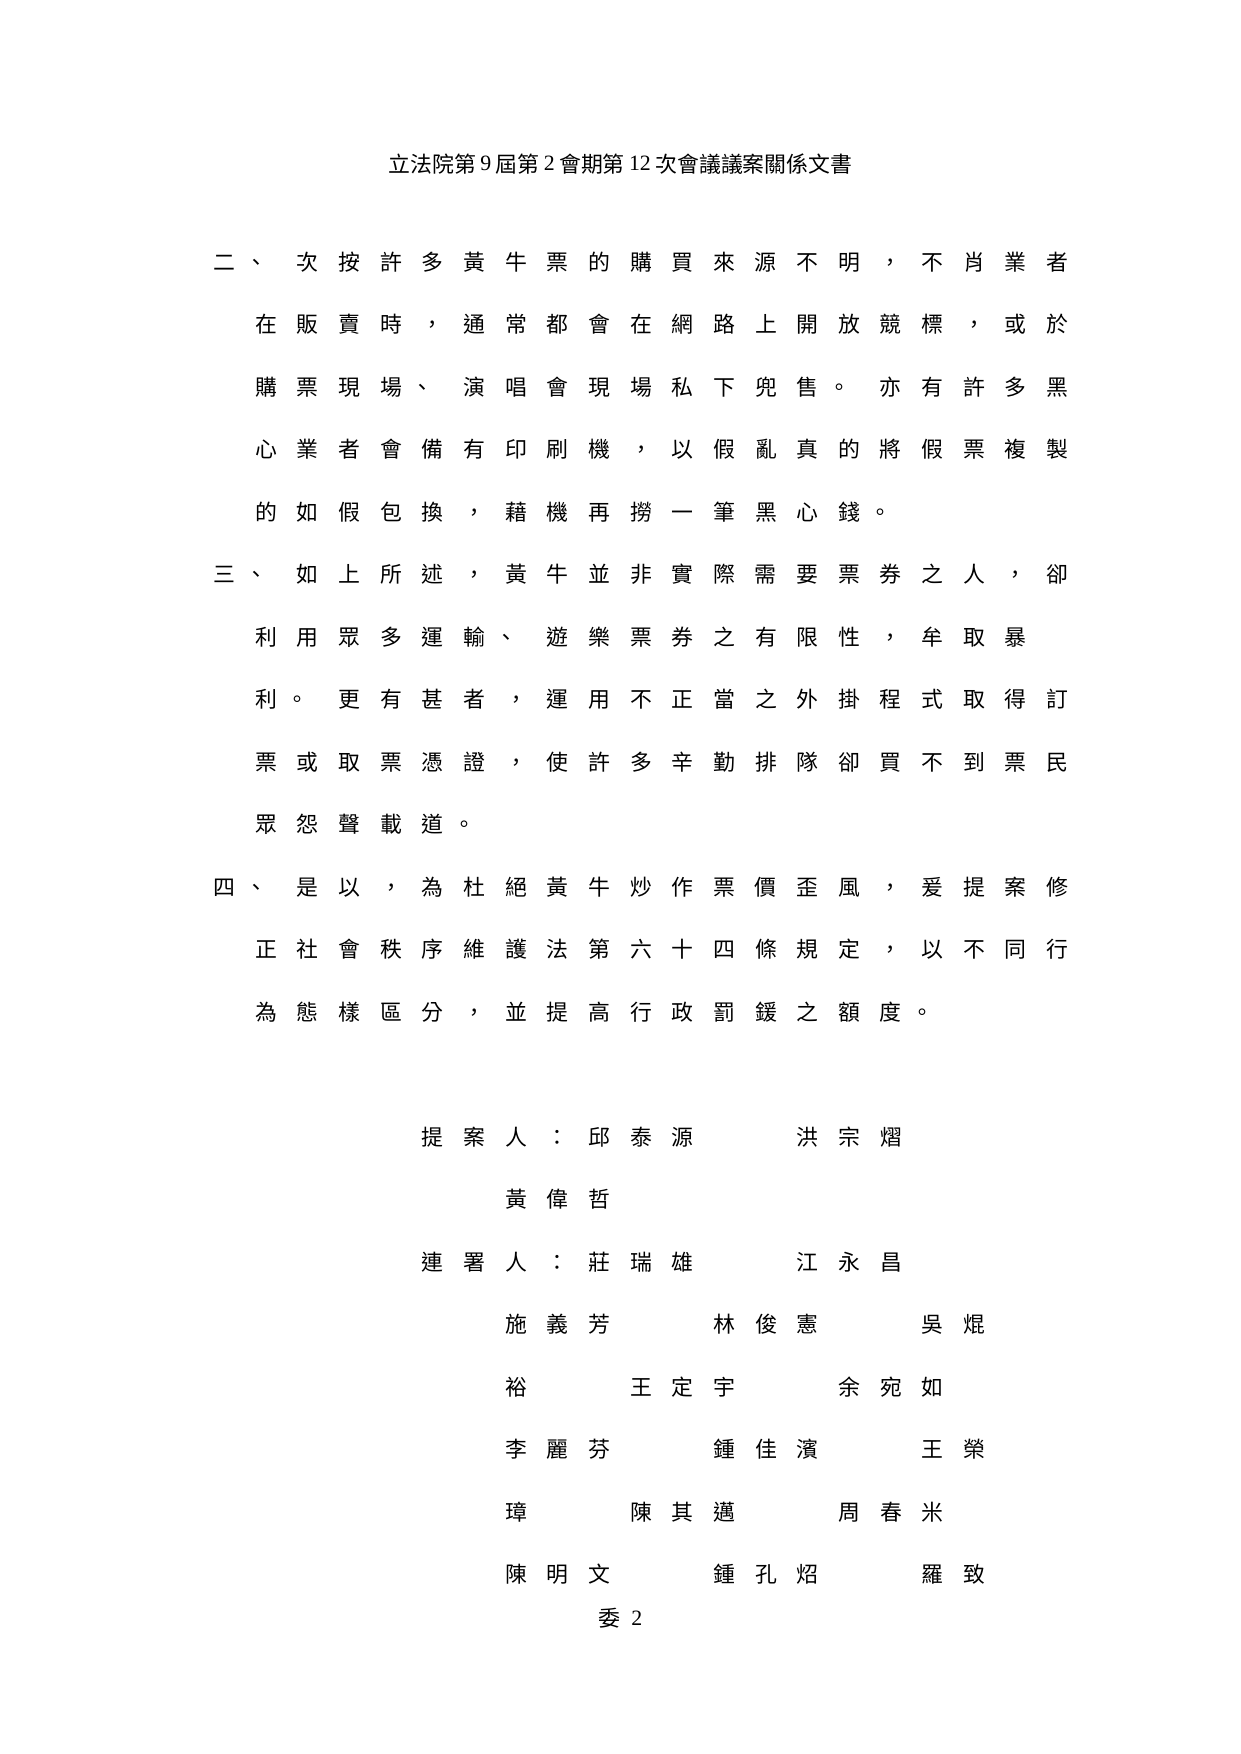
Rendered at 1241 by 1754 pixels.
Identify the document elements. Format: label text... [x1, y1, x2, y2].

text 提案人：邱泰源 洪宗熠 黃偉哲 [403, 1094, 1012, 1219]
text 二、次按許多黃牛票的購買來源不明，不肖業者在販賣時，通常都會在網路上開放競標，或於購票現場、演唱會現場私下兜售。亦有許多黑心業者會備有印刷機，以假亂真的將假票複製的如假包換，藉機再撈一筆黑心錢。 [184, 219, 1078, 531]
text 三、如上所述，黃牛並非實際需要票券之人，卻利用眾多運輸、遊樂票券之有限性，牟取暴利。更有甚者，運用不正當之外掛程式取得訂票或取票憑證，使許多辛勤排隊卻買不到票民眾怨聲載道。 [184, 531, 1078, 844]
text 四、是以，為杜絕黃牛炒作票價歪風，爰提案修正社會秩序維護法第六十四條規定，以不同行為態樣區分，並提高行政罰鍰之額度。 [184, 844, 1078, 1031]
text 連署人：莊瑞雄 江永昌 施義芳 林俊憲 吳焜裕 王定宇 余宛如 李麗芬 鍾佳濱 王榮璋 陳其邁 周春米 陳明文 鍾孔炤 羅致 [403, 1219, 1012, 1594]
